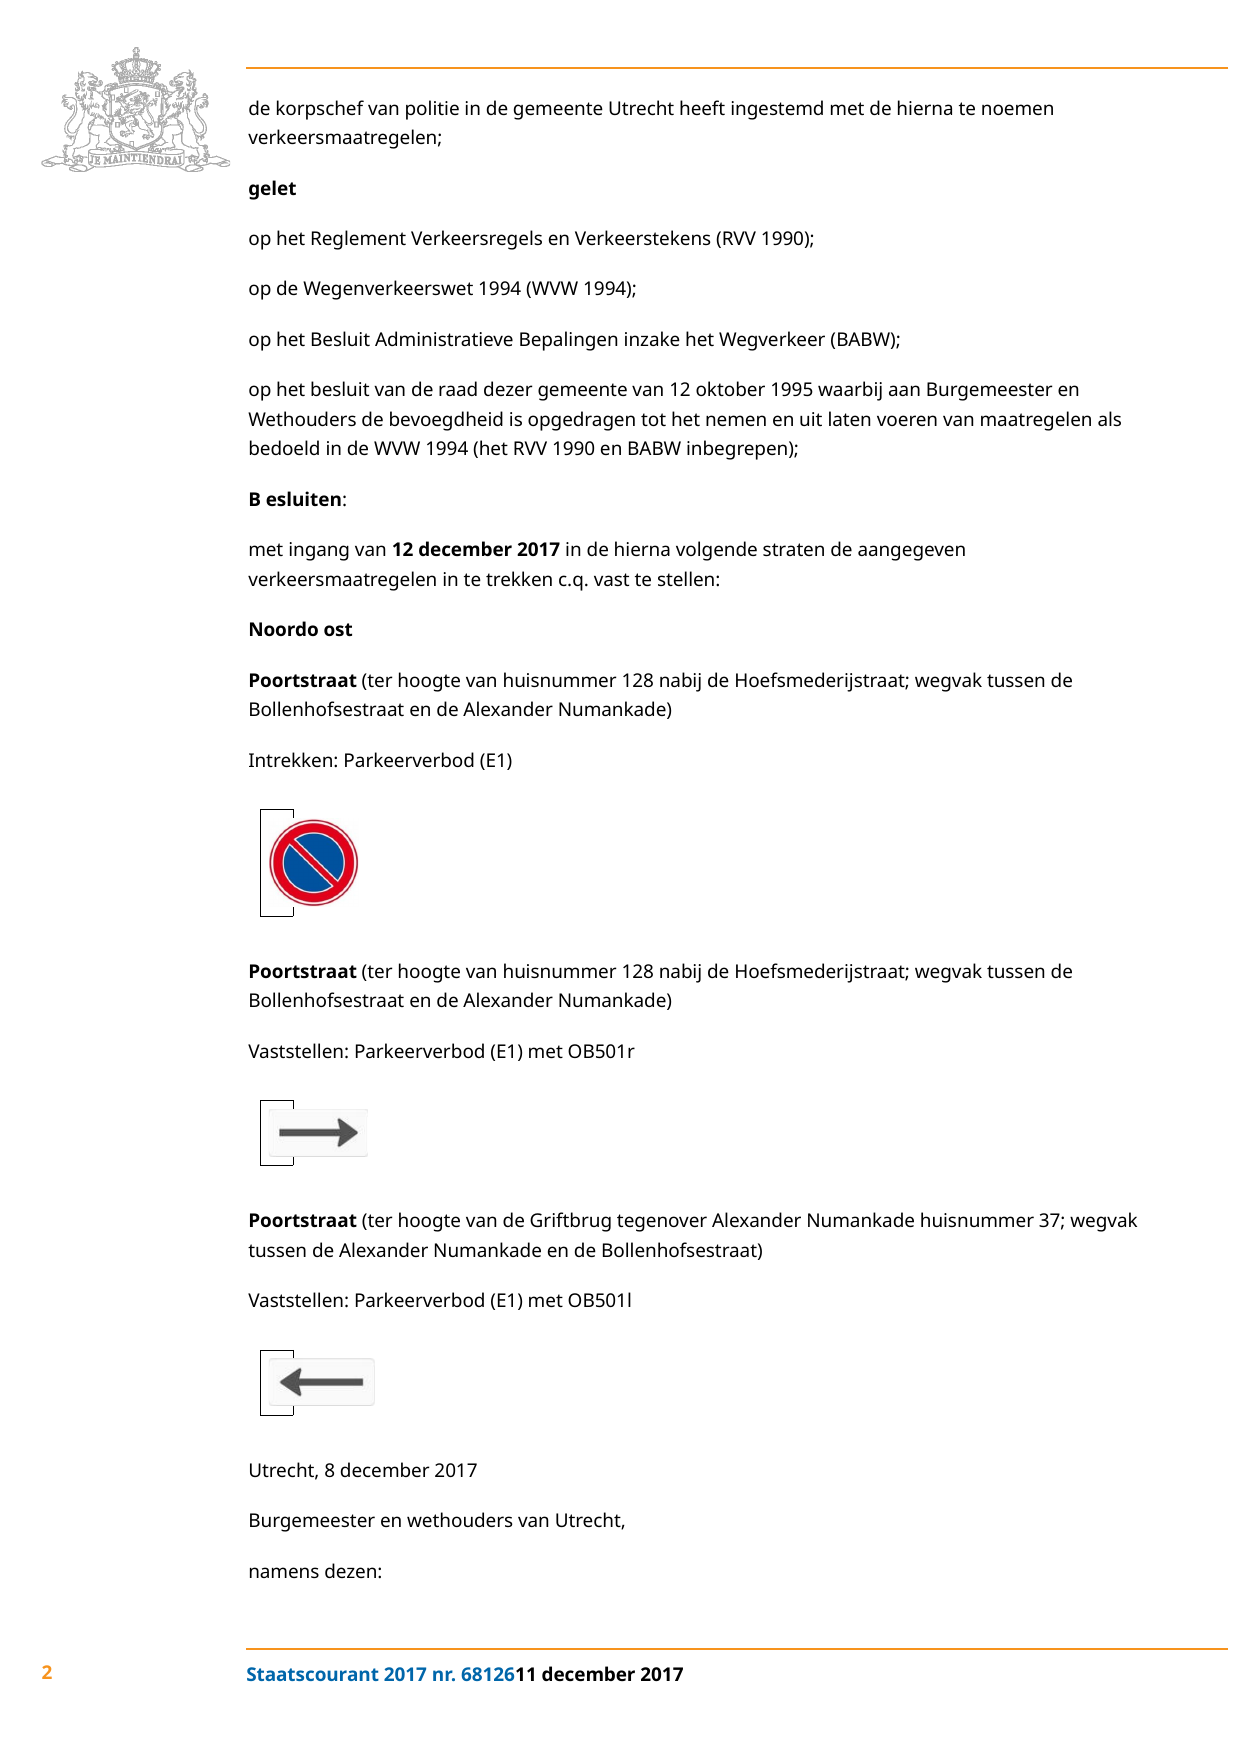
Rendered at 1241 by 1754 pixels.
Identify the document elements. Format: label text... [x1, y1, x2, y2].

text Intrekken: Parkeerverbod (E1) [248, 747, 1152, 773]
text op het besluit van de raad dezer gemeente van 12 oktober 1995 waarbij aan Burgemeester en Wethouders de bevoegdheid is opgedragen tot het nemen en uit laten voeren van maatregelen als bedoeld in de WVW 1994 (het RVV 1990 en BABW inbegrepen); [248, 376, 1152, 461]
picture [268, 1358, 375, 1406]
text Noordo ost [248, 616, 1152, 642]
text namens dezen: [248, 1558, 1152, 1584]
text met ingang van 12 december 2017 in de hierna volgende straten de aangegeven verkeersmaatregelen in te trekken c.q. vast te stellen: [248, 536, 1152, 592]
picture [268, 1109, 368, 1157]
text Poortstraat (ter hoogte van de Griftbrug tegenover Alexander Numankade huisnummer 37; wegvak tussen de Alexander Numankade en de Bollenhofsestraat) [248, 1207, 1152, 1263]
text op de Wegenverkeerswet 1994 (WVW 1994); [248, 276, 1152, 301]
text de korpschef van politie in de gemeente Utrecht heeft ingestemd met de hierna te noemen verkeersmaatregelen; [248, 95, 1152, 150]
text B esluiten: [248, 486, 1152, 512]
text Vaststellen: Parkeerverbod (E1) met OB501l [248, 1287, 1152, 1313]
picture [41, 47, 231, 172]
text gelet [248, 175, 1152, 201]
text Burgemeester en wethouders van Utrecht, [248, 1508, 1152, 1533]
text Vaststellen: Parkeerverbod (E1) met OB501r [248, 1038, 1152, 1063]
text Poortstraat (ter hoogte van huisnummer 128 nabij de Hoefsmederijstraat; wegvak tussen de Bollenhofsestraat en de Alexander Numankade) [248, 667, 1152, 722]
text op het Besluit Administratieve Bepalingen inzake het Wegverkeer (BABW); [248, 326, 1152, 352]
text op het Reglement Verkeersregels en Verkeerstekens (RVV 1990); [248, 225, 1152, 251]
text Utrecht, 8 december 2017 [248, 1457, 1152, 1483]
text Poortstraat (ter hoogte van huisnummer 128 nabij de Hoefsmederijstraat; wegvak tussen de Bollenhofsestraat en de Alexander Numankade) [248, 958, 1152, 1013]
picture [268, 818, 359, 907]
